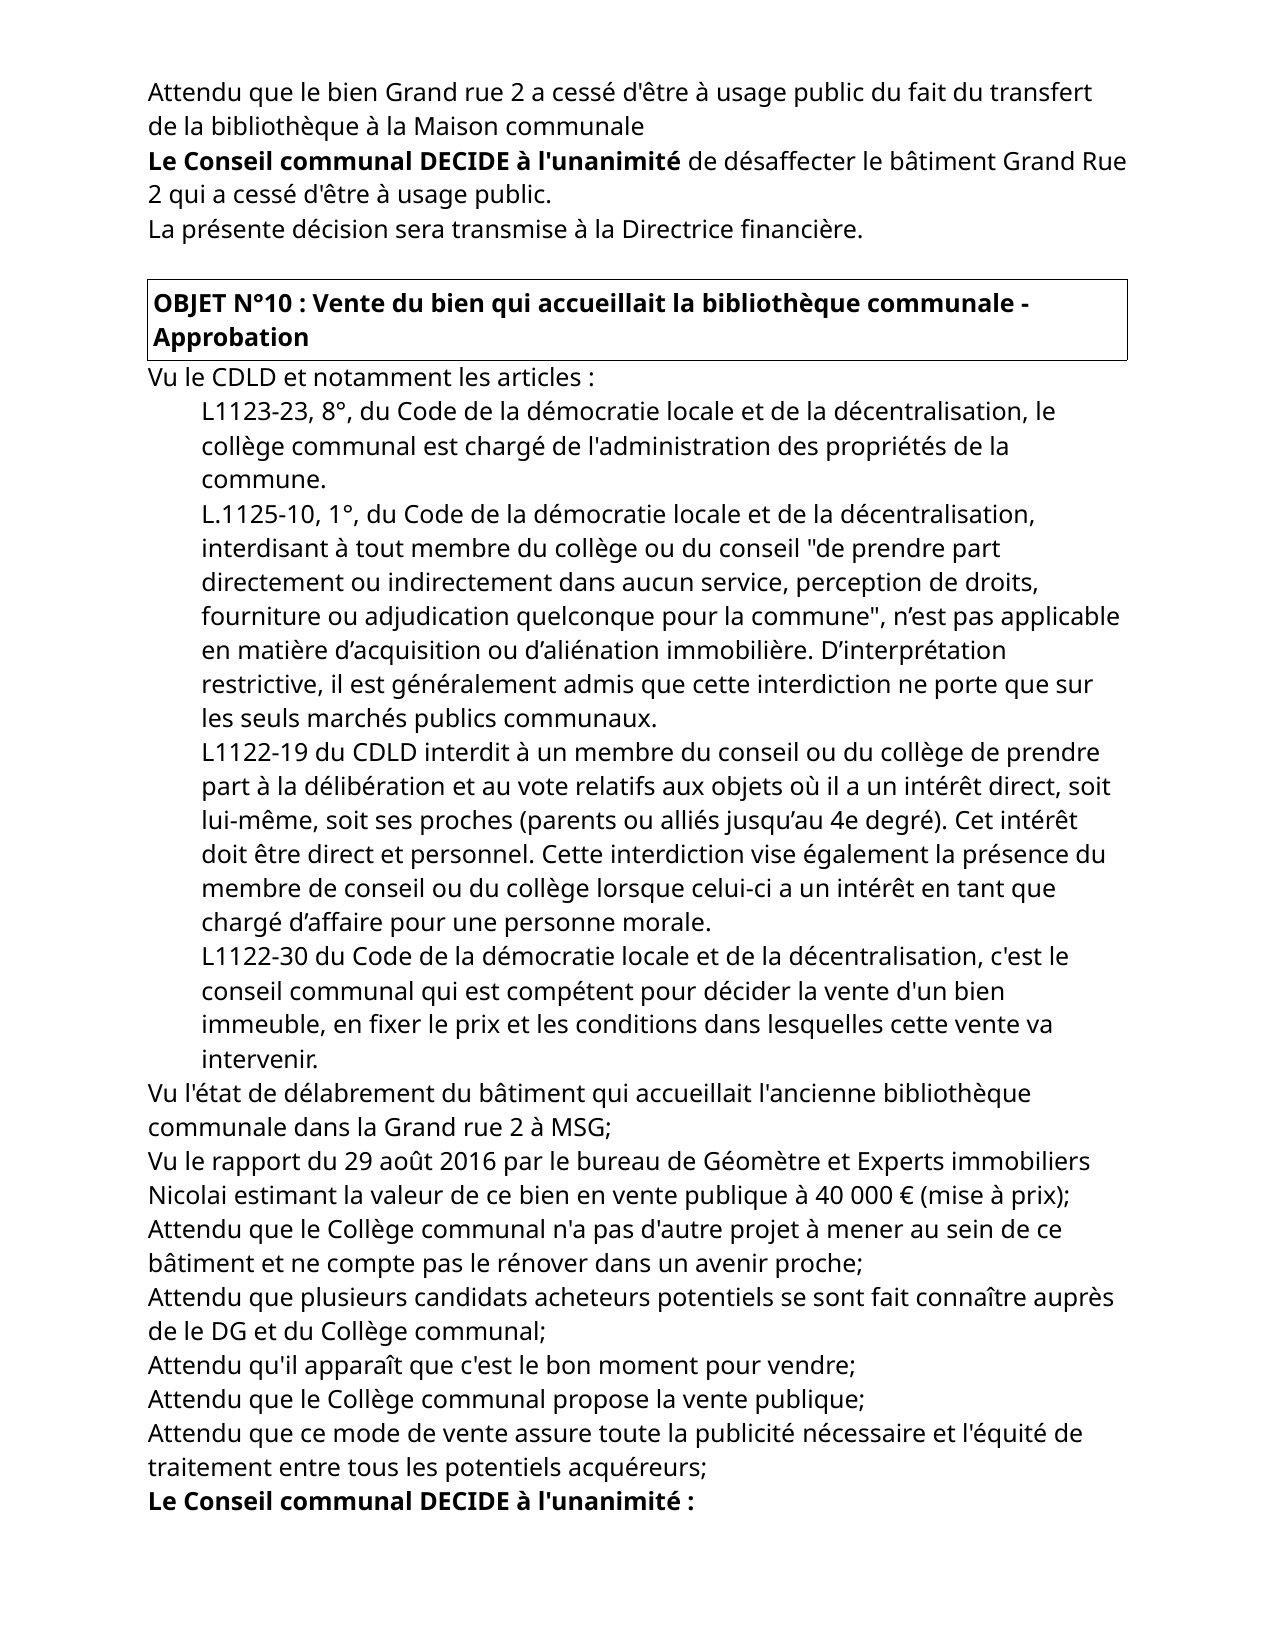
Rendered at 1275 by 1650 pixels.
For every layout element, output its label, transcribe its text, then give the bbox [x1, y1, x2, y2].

text Attendu que plusieurs candidats acheteurs potentiels se sont fait connaître auprès de le DG et du Collège communal; [148, 1280, 1127, 1348]
text Attendu que ce mode de vente assure toute la publicité nécessaire et l'équité de traitement entre tous les potentiels acquéreurs; [148, 1416, 1127, 1484]
text Attendu que le Collège communal n'a pas d'autre projet à mener au sein de ce bâtiment et ne compte pas le rénover dans un avenir proche; [148, 1212, 1127, 1280]
table_header OBJET N°10 : Vente du bien qui accueillait la bibliothèque communale - Approbation [148, 280, 1127, 359]
text L.1125-10, 1°, du Code de la démocratie locale et de la décentralisation, interdisant à tout membre du collège ou du conseil "de prendre part directement ou indirectement dans aucun service, perception de droits, fourniture ou adjudication quelconque pour la commune", n’est pas applicable en matière d’acquisition ou d’aliénation immobilière. D’interprétation restrictive, il est généralement admis que cette interdiction ne porte que sur les seuls marchés publics communaux. [201, 496, 1127, 735]
text Attendu que le bien Grand rue 2 a cessé d'être à usage public du fait du transfert de la bibliothèque à la Maison communale [148, 75, 1127, 143]
text L1122-19 du CDLD interdit à un membre du conseil ou du collège de prendre part à la délibération et au vote relatifs aux objets où il a un intérêt direct, soit lui-même, soit ses proches (parents ou alliés jusqu’au 4e degré). Cet intérêt doit être direct et personnel. Cette interdiction vise également la présence du membre de conseil ou du collège lorsque celui-ci a un intérêt en tant que chargé d’affaire pour une personne morale. [201, 735, 1127, 939]
text Vu l'état de délabrement du bâtiment qui accueillait l'ancienne bibliothèque communale dans la Grand rue 2 à MSG; [148, 1075, 1127, 1143]
text Le Conseil communal DECIDE à l'unanimité : [148, 1484, 1127, 1518]
text La présente décision sera transmise à la Directrice financière. [148, 211, 1127, 245]
text Le Conseil communal DECIDE à l'unanimité de désaffecter le bâtiment Grand Rue 2 qui a cessé d'être à usage public. [148, 143, 1127, 211]
text Vu le rapport du 29 août 2016 par le bureau de Géomètre et Experts immobiliers Nicolai estimant la valeur de ce bien en vente publique à 40 000 € (mise à prix); [148, 1143, 1127, 1212]
text Attendu qu'il apparaît que c'est le bon moment pour vendre; [148, 1348, 1127, 1382]
text Attendu que le Collège communal propose la vente publique; [148, 1382, 1127, 1416]
text Vu le CDLD et notamment les articles : [148, 361, 1127, 394]
text L1123-23, 8°, du Code de la démocratie locale et de la décentralisation, le collège communal est chargé de l'administration des propriétés de la commune. [201, 394, 1127, 496]
text L1122-30 du Code de la démocratie locale et de la décentralisation, c'est le conseil communal qui est compétent pour décider la vente d'un bien immeuble, en fixer le prix et les conditions dans lesquelles cette vente va intervenir. [201, 939, 1127, 1075]
